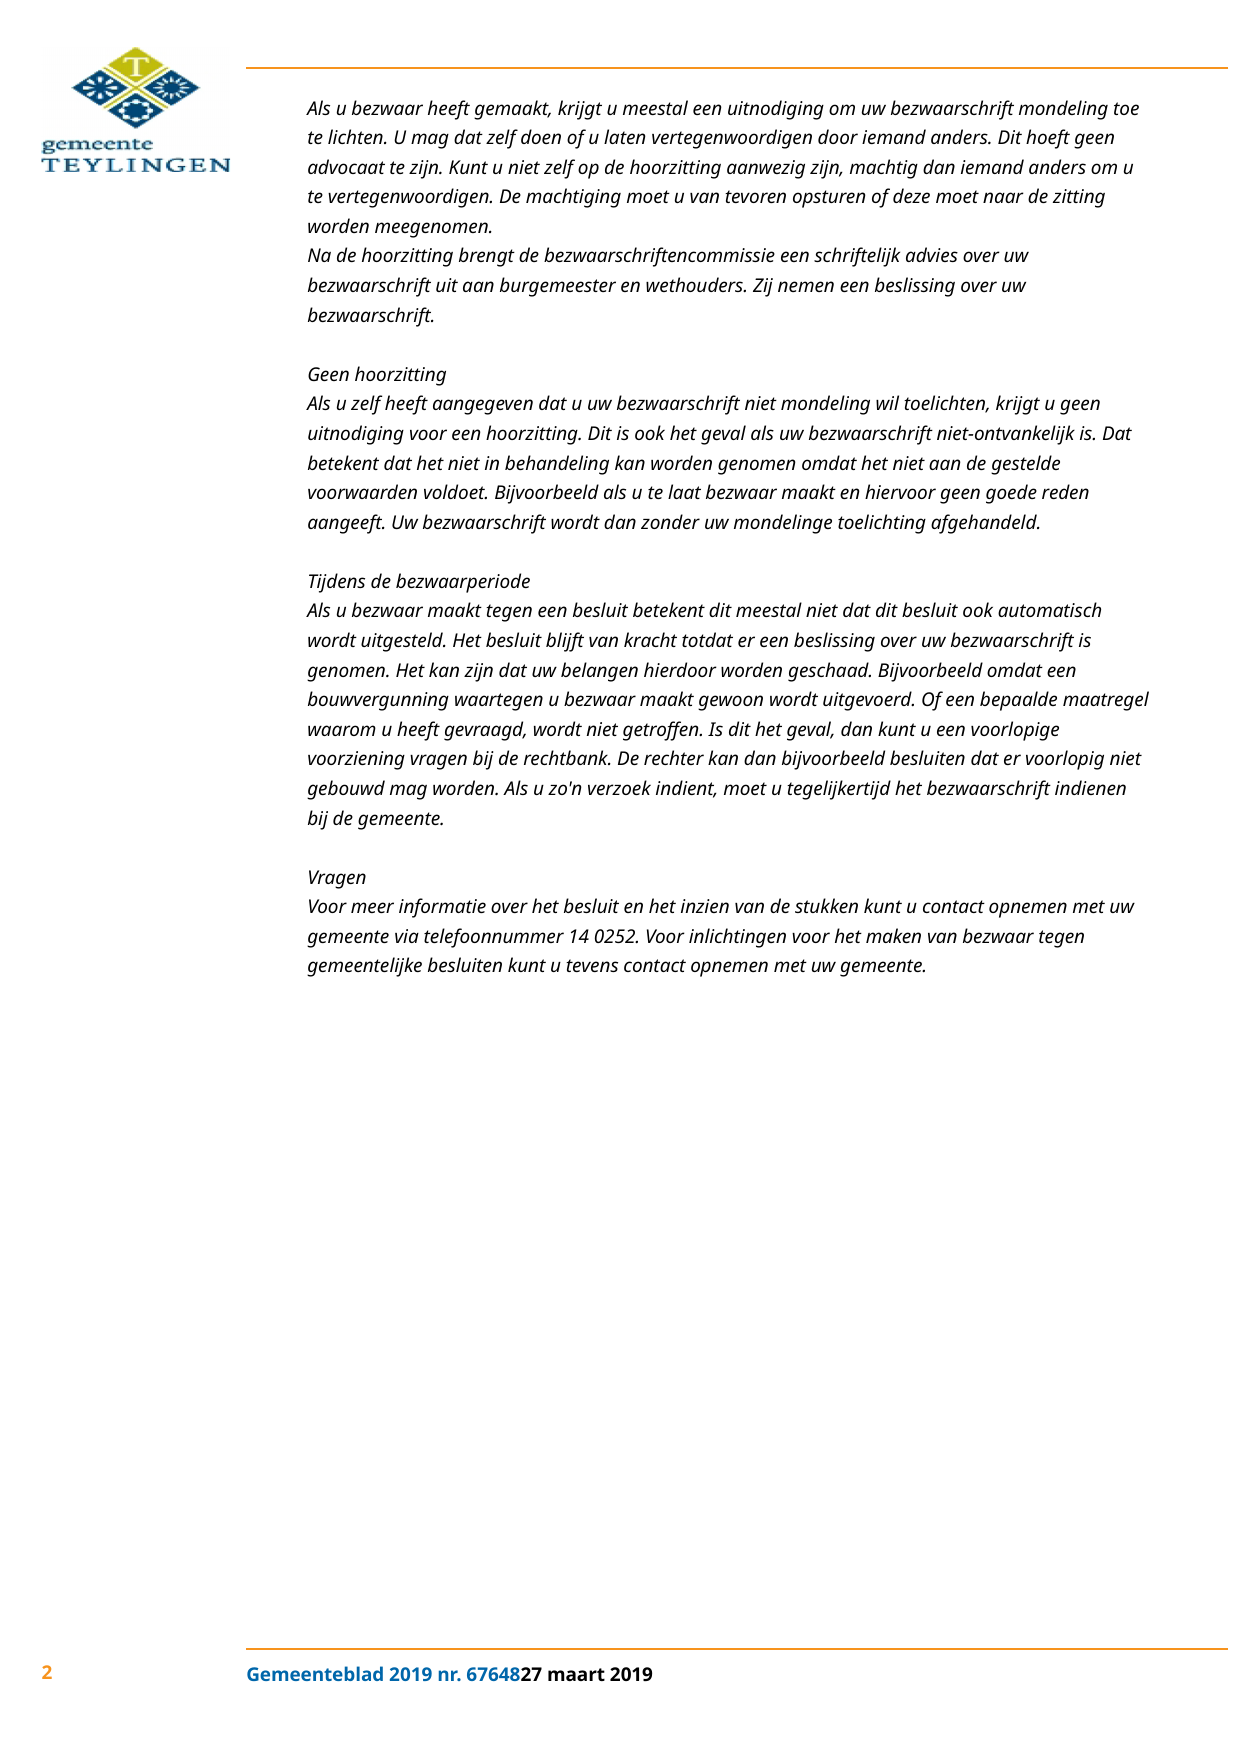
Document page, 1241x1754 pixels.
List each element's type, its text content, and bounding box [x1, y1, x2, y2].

list Als u bezwaar heeft gemaakt, krijgt u meestal een uitnodiging om uw bezwaarschrift mondeling toe te lichten. U mag dat zelf doen of u laten vertegenwoordigen door iemand anders. Dit hoeft geen advocaat te zijn. Kunt u niet zelf op de hoorzitting aanwezig zijn, machtig dan iemand anders om u te vertegenwoordigen. De machtiging moet u van tevoren opsturen of deze moet naar de zitting worden meegenomen. [248, 95, 1152, 239]
picture [41, 47, 231, 172]
list Als u zelf heeft aangegeven dat u uw bezwaarschrift niet mondeling wil toelichten, krijgt u geen uitnodiging voor een hoorzitting. Dit is ook het geval als uw bezwaarschrift niet-ontvankelijk is. Dat betekent dat het niet in behandeling kan worden genomen omdat het niet aan de gestelde voorwaarden voldoet. Bijvoorbeeld als u te laat bezwaar maakt en hiervoor geen goede reden aangeeft. Uw bezwaarschrift wordt dan zonder uw mondelinge toelichting afgehandeld. [248, 391, 1152, 535]
list Tijdens de bezwaarperiode [248, 568, 1152, 594]
list Geen hoorzitting [248, 361, 1152, 387]
list Vragen [248, 864, 1152, 890]
list Voor meer informatie over het besluit en het inzien van de stukken kunt u contact opnemen met uw gemeente via telefoonnummer 14 0252. Voor inlichtingen voor het maken van bezwaar tegen gemeentelijke besluiten kunt u tevens contact opnemen met uw gemeente. [248, 893, 1152, 978]
list Als u bezwaar maakt tegen een besluit betekent dit meestal niet dat dit besluit ook automatisch wordt uitgesteld. Het besluit blijft van kracht totdat er een beslissing over uw bezwaarschrift is genomen. Het kan zijn dat uw belangen hierdoor worden geschaad. Bijvoorbeeld omdat een bouwvergunning waartegen u bezwaar maakt gewoon wordt uitgevoerd. Of een bepaalde maatregel waarom u heeft gevraagd, wordt niet getroffen. Is dit het geval, dan kunt u een voorlopige voorziening vragen bij de rechtbank. De rechter kan dan bijvoorbeeld besluiten dat er voorlopig niet gebouwd mag worden. Als u zo'n verzoek indient, moet u tegelijkertijd het bezwaarschrift indienen bij de gemeente. [248, 598, 1152, 831]
list Na de hoorzitting brengt de bezwaarschriftencommissie een schriftelijk advies over uw bezwaarschrift uit aan burgemeester en wethouders. Zij nemen een beslissing over uw bezwaarschrift. [248, 243, 1152, 328]
